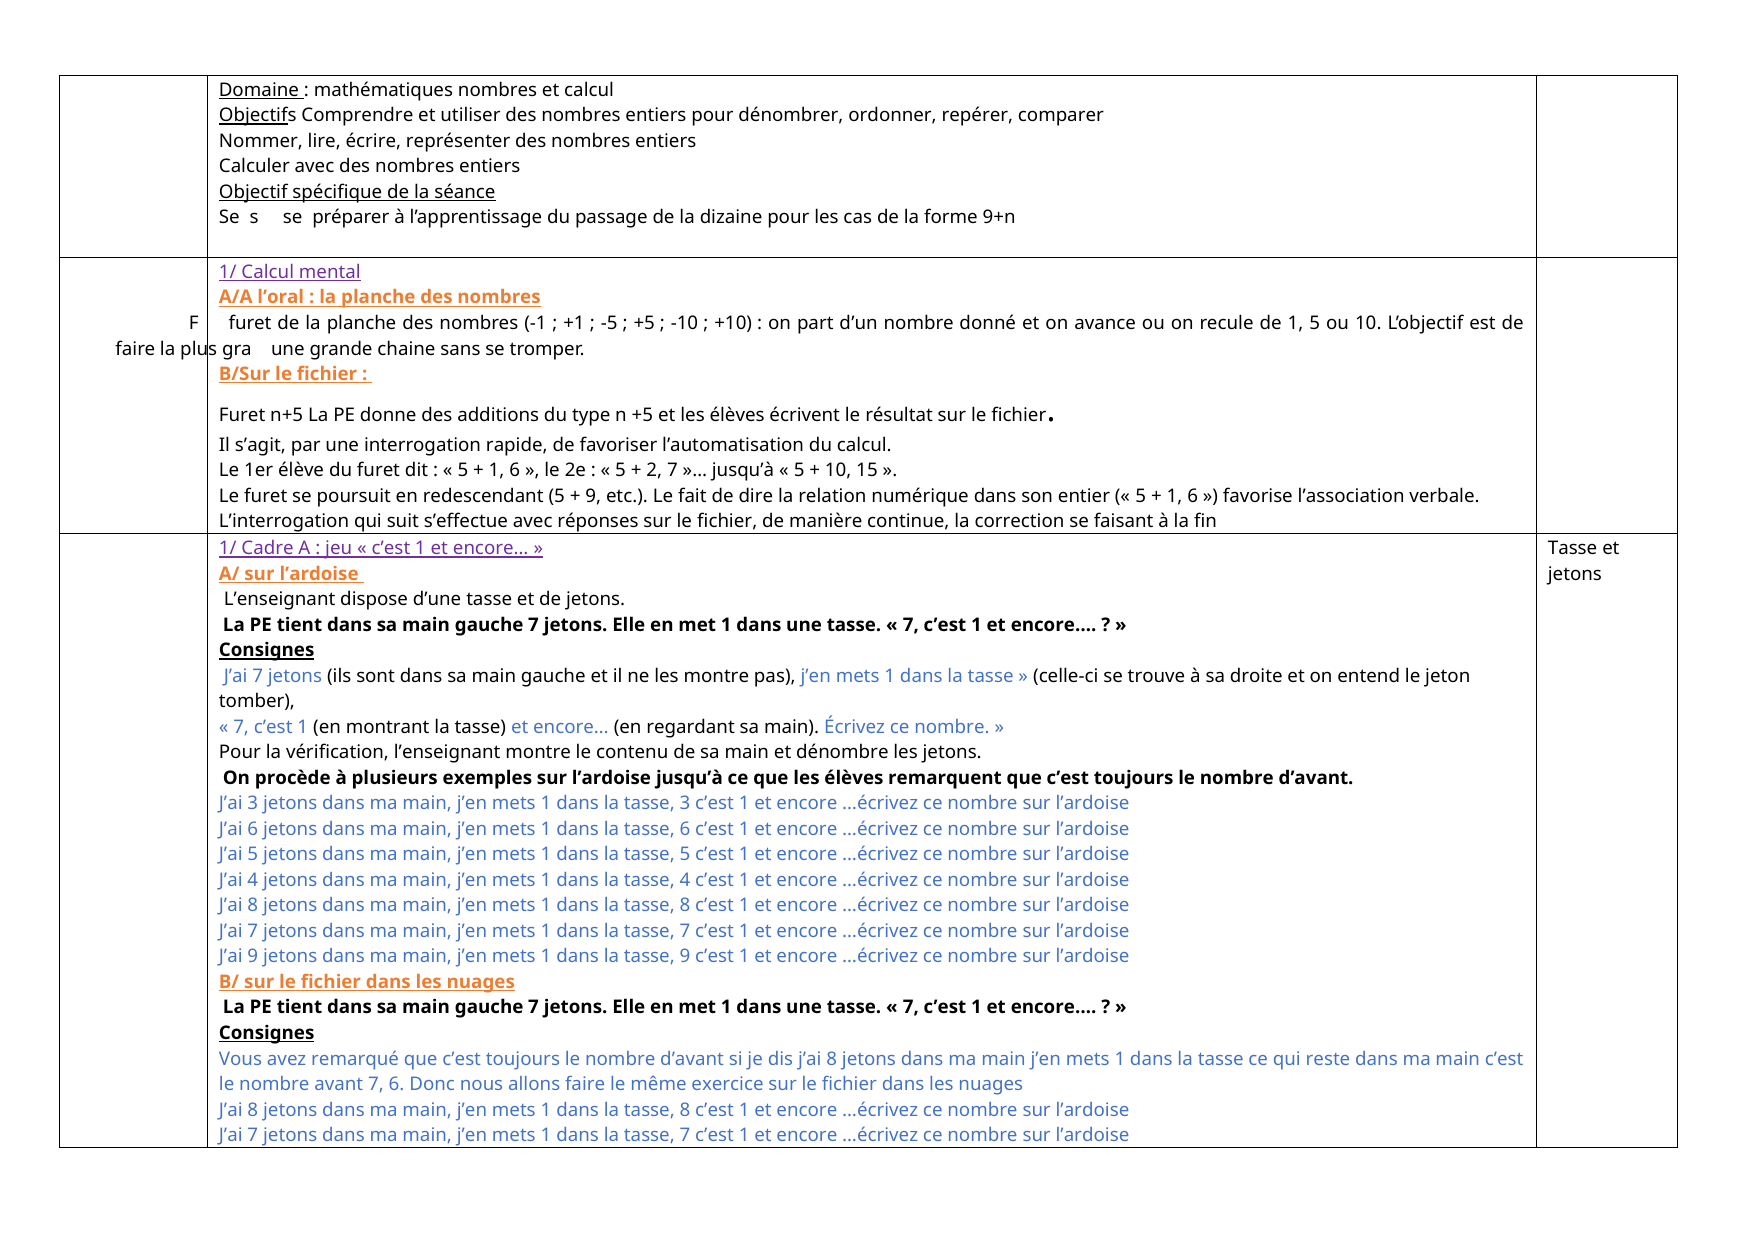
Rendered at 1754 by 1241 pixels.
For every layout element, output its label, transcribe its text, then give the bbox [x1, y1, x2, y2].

table_cell [1537, 258, 1677, 533]
table_cell Domaine : mathématiques nombres et calcul Objectifs Comprendre et utiliser des nombres entiers pour dénombrer, ordonner, repérer, comparer Nommer, lire, écrire, représenter des nombres entiers Calculer avec des nombres entiers Objectif spécifique de la séance Se s se préparer à l’apprentissage du passage de la dizaine pour les cas de la forme 9+n [208, 76, 1536, 257]
table_cell Tasse et jetons [1537, 534, 1677, 1147]
table_cell [1537, 76, 1677, 257]
table_cell [60, 258, 207, 533]
table_cell 1/ Cadre A : jeu « c’est 1 et encore… » A/ sur l’ardoise L’enseignant dispose d’une tasse et de jetons. La PE tient dans sa main gauche 7 jetons. Elle en met 1 dans une tasse. « 7, c’est 1 et encore…. ? » Consignes J’ai 7 jetons (ils sont dans sa main gauche et il ne les montre pas), j’en mets 1 dans la tasse » (celle-ci se trouve à sa droite et on entend le jeton tomber), « 7, c’est 1 (en montrant la tasse) et encore… (en regardant sa main). Écrivez ce nombre. » Pour la vériﬁcation, l’enseignant montre le contenu de sa main et dénombre les jetons. On procède à plusieurs exemples sur l’ardoise jusqu’à ce que les élèves remarquent que c’est toujours le nombre d’avant. J’ai 3 jetons dans ma main, j’en mets 1 dans la tasse, 3 c’est 1 et encore …écrivez ce nombre sur l’ardoise J’ai 6 jetons dans ma main, j’en mets 1 dans la tasse, 6 c’est 1 et encore …écrivez ce nombre sur l’ardoise J’ai 5 jetons dans ma main, j’en mets 1 dans la tasse, 5 c’est 1 et encore …écrivez ce nombre sur l’ardoise J’ai 4 jetons dans ma main, j’en mets 1 dans la tasse, 4 c’est 1 et encore …écrivez ce nombre sur l’ardoise J’ai 8 jetons dans ma main, j’en mets 1 dans la tasse, 8 c’est 1 et encore …écrivez ce nombre sur l’ardoise J’ai 7 jetons dans ma main, j’en mets 1 dans la tasse, 7 c’est 1 et encore …écrivez ce nombre sur l’ardoise J’ai 9 jetons dans ma main, j’en mets 1 dans la tasse, 9 c’est 1 et encore …écrivez ce nombre sur l’ardoise B/ sur le fichier dans les nuages La PE tient dans sa main gauche 7 jetons. Elle en met 1 dans une tasse. « 7, c’est 1 et encore…. ? » Consignes Vous avez remarqué que c’est toujours le nombre d’avant si je dis j’ai 8 jetons dans ma main j’en mets 1 dans la tasse ce qui reste dans ma main c’est le nombre avant 7, 6. Donc nous allons faire le même exercice sur le fichier dans les nuages J’ai 8 jetons dans ma main, j’en mets 1 dans la tasse, 8 c’est 1 et encore …écrivez ce nombre sur l’ardoise J’ai 7 jetons dans ma main, j’en mets 1 dans la tasse, 7 c’est 1 et encore …écrivez ce nombre sur l’ardoise [208, 534, 1536, 1147]
table_cell [60, 76, 207, 257]
table_cell [60, 534, 207, 1147]
table_cell 1/ Calcul mental A/A l’oral : la planche des nombres Il s’agit, F furet de la planche des nombres (-1 ; +1 ; -5 ; +5 ; -10 ; +10) : on part d’un nombre donné et on avance ou on recule de 1, 5 ou 10. L’objectif est de faire la plus gra une grande chaine sans se tromper. B/Sur le fichier : Furet n+5 La PE donne des additions du type n +5 et les élèves écrivent le résultat sur le fichier. Il s’agit, par une interrogation rapide, de favoriser l’automatisation du calcul. Le 1er élève du furet dit : « 5 + 1, 6 », le 2e : « 5 + 2, 7 »… jusqu’à « 5 + 10, 15 ». Le furet se poursuit en redescendant (5 + 9, etc.). Le fait de dire la relation numérique dans son entier (« 5 + 1, 6 ») favorise l’association verbale. L’interrogation qui suit s’effectue avec réponses sur le ﬁchier, de manière continue, la correction se faisant à la ﬁn [208, 258, 1536, 533]
